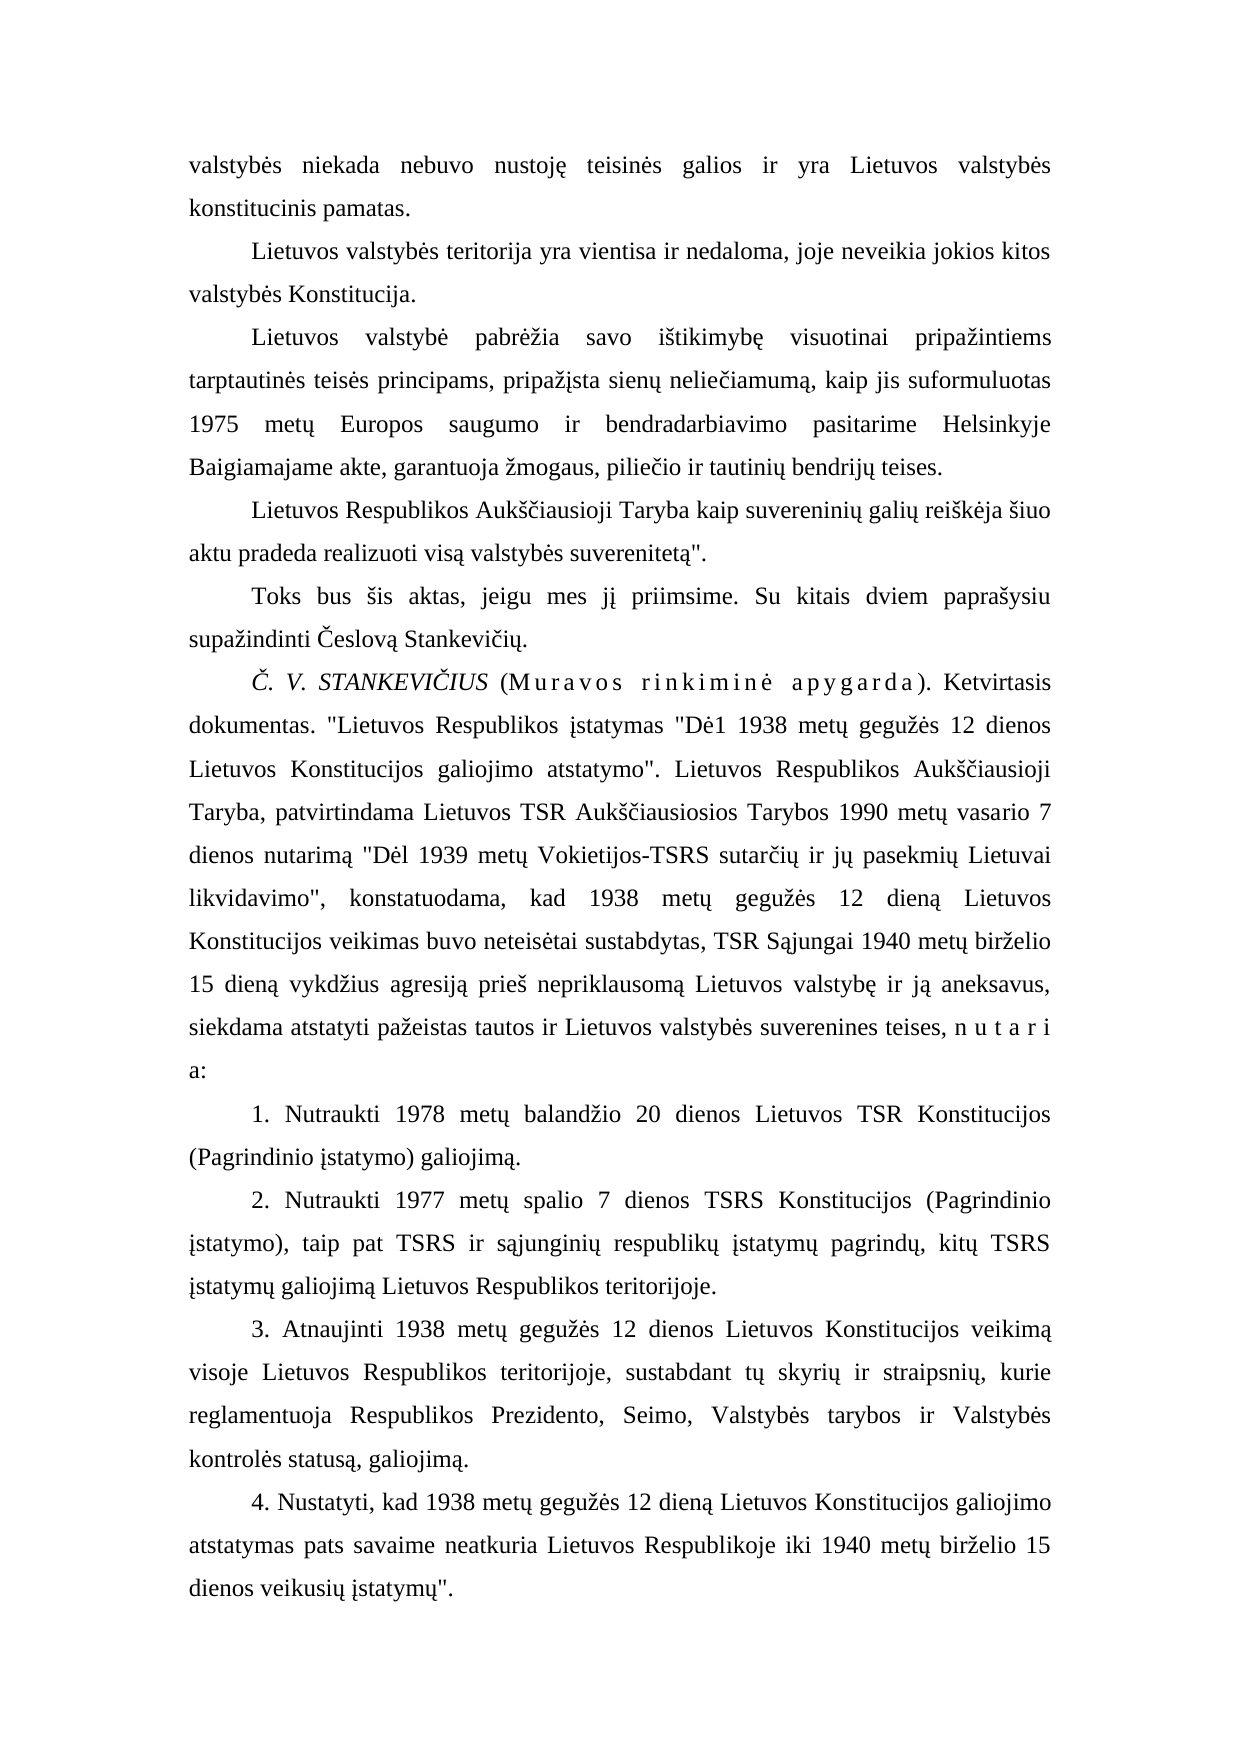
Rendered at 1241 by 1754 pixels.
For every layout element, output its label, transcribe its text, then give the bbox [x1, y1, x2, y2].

text Lietuvos valstybės teritorija yra vientisa ir nedaloma, joje neveikia jokios kitos valstybės Konstitucija. [189, 236, 1052, 308]
text Lietuvos valstybė pabrėžia savo ištikimybę visuotinai pripa­žintiems tarptautinės teisės principams, pripažįsta sienų nelie­čiamumą, kaip jis suformuluotas 1975 metų Europos saugumo ir bendradarbiavimo pasitarime Helsinkyje Baigiamajame akte, garantuoja žmogaus, piliečio ir tautinių bendrijų teises. [189, 322, 1052, 481]
text 3. Atnaujinti 1938 metų gegužės 12 dienos Lietuvos Konsti­tucijos veikimą visoje Lietuvos Respublikos teritorijoje, sustab­dant tų skyrių ir straipsnių, kurie reglamentuoja Respublikos Pre­zidento, Seimo, Valstybės tarybos ir Valstybės kontrolės statu­są, galiojimą. [189, 1314, 1052, 1472]
text 1. Nutraukti 1978 metų balandžio 20 dienos Lietuvos TSR Konstitucijos (Pagrindinio įstatymo) galiojimą. [189, 1099, 1052, 1171]
text Lietuvos Respublikos Aukščiausioji Taryba kaip suvereninių galių reiškėja šiuo aktu pradeda realizuoti visą valstybės suve­renitetą". [189, 495, 1052, 567]
text valstybės niekada nebuvo nu­stoję teisinės galios ir yra Lietuvos valstybės konstitucinis pa­matas. [189, 150, 1052, 222]
text Č. V. Stankevičius (Muravos rinkiminė apygarda). Ketvirtasis dokumentas. "Lietuvos Respublikos įstatymas "Dė1 1938 metų gegužės 12 dienos Lietuvos Konstitucijos galiojimo atstatymo". Lietuvos Respublikos Aukščiausioji Taryba, patvir­tindama Lietuvos TSR Aukščiausiosios Tarybos 1990 metų vasa­rio 7 dienos nutarimą "Dėl 1939 metų Vokietijos-TSRS sutar­čių ir jų pasekmių Lietuvai likvidavimo", konstatuodama, kad 1938 metų gegužės 12 dieną Lietuvos Konstitucijos veikimas bu­vo neteisėtai sustabdytas, TSR Sąjungai 1940 metų birželio 15 dieną vykdžius agresiją prieš nepriklausomą Lietuvos valstybę ir ją aneksavus, siekdama atstatyti pažeistas tautos ir Lietuvos valstybės suverenines teises, n u t a r i a: [189, 667, 1052, 1084]
text 4. Nustatyti, kad 1938 metų gegužės 12 dieną Lietuvos Kons­titucijos galiojimo atstatymas pats savaime neatkuria Lietuvos Respublikoje iki 1940 metų birželio 15 dienos veikusių įstatymų". [189, 1487, 1052, 1602]
text Toks bus šis aktas, jeigu mes jį priimsime. Su kitais dviem paprašysiu supažindinti Česlovą Stankevičių. [189, 581, 1052, 653]
text 2. Nutraukti 1977 metų spalio 7 dienos TSRS Konstitucijos (Pagrindinio įstatymo), taip pat TSRS ir sąjunginių respublikų įstatymų pagrindų, kitų TSRS įstatymų galiojimą Lietuvos Res­publikos teritorijoje. [189, 1185, 1052, 1300]
